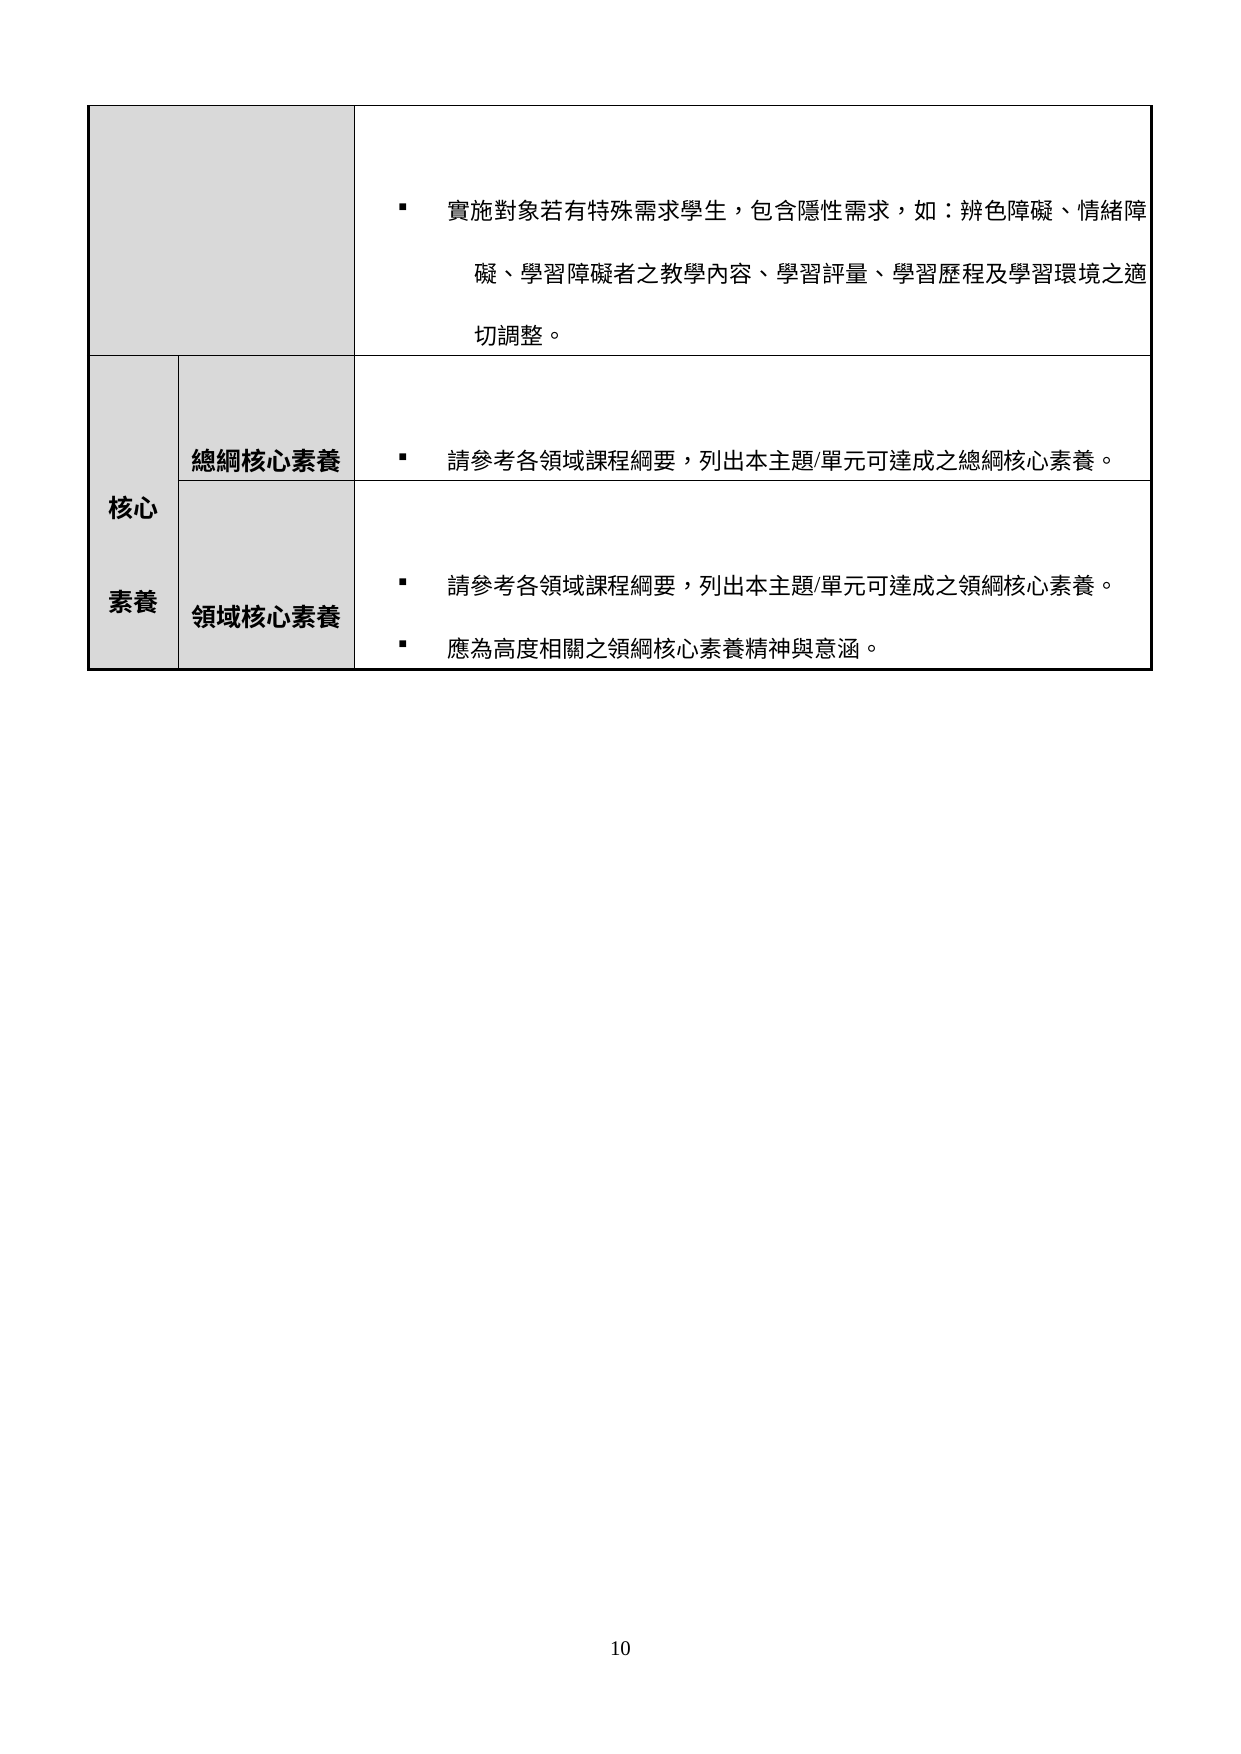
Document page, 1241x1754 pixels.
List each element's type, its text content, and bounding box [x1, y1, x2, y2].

table_cell 請參考各領域課程綱要，列出本主題/單元可達成之領綱核心素養。 應為高度相關之領綱核心素養精神與意涵。 [355, 481, 1150, 668]
table_cell 實施對象的多元文化背景分析，包括性別、階級、族群等。 實施對象的起點行為分析，包括學科與性平。 實施對象若有特殊需求學生，包含隱性需求，如：辨色障礙、情緒障礙、學習障礙者之教學內容、學習評量、學習歷程及學習環境之適切調整。 [355, 106, 1150, 355]
table_cell 領域核心素養 [179, 481, 354, 668]
table_cell [90, 106, 354, 355]
table_cell 請參考各領域課程綱要，列出本主題/單元可達成之總綱核心素養。 [355, 356, 1150, 480]
table_cell 核心 素養 [90, 356, 178, 668]
table_cell 總綱核心素養 [179, 356, 354, 480]
